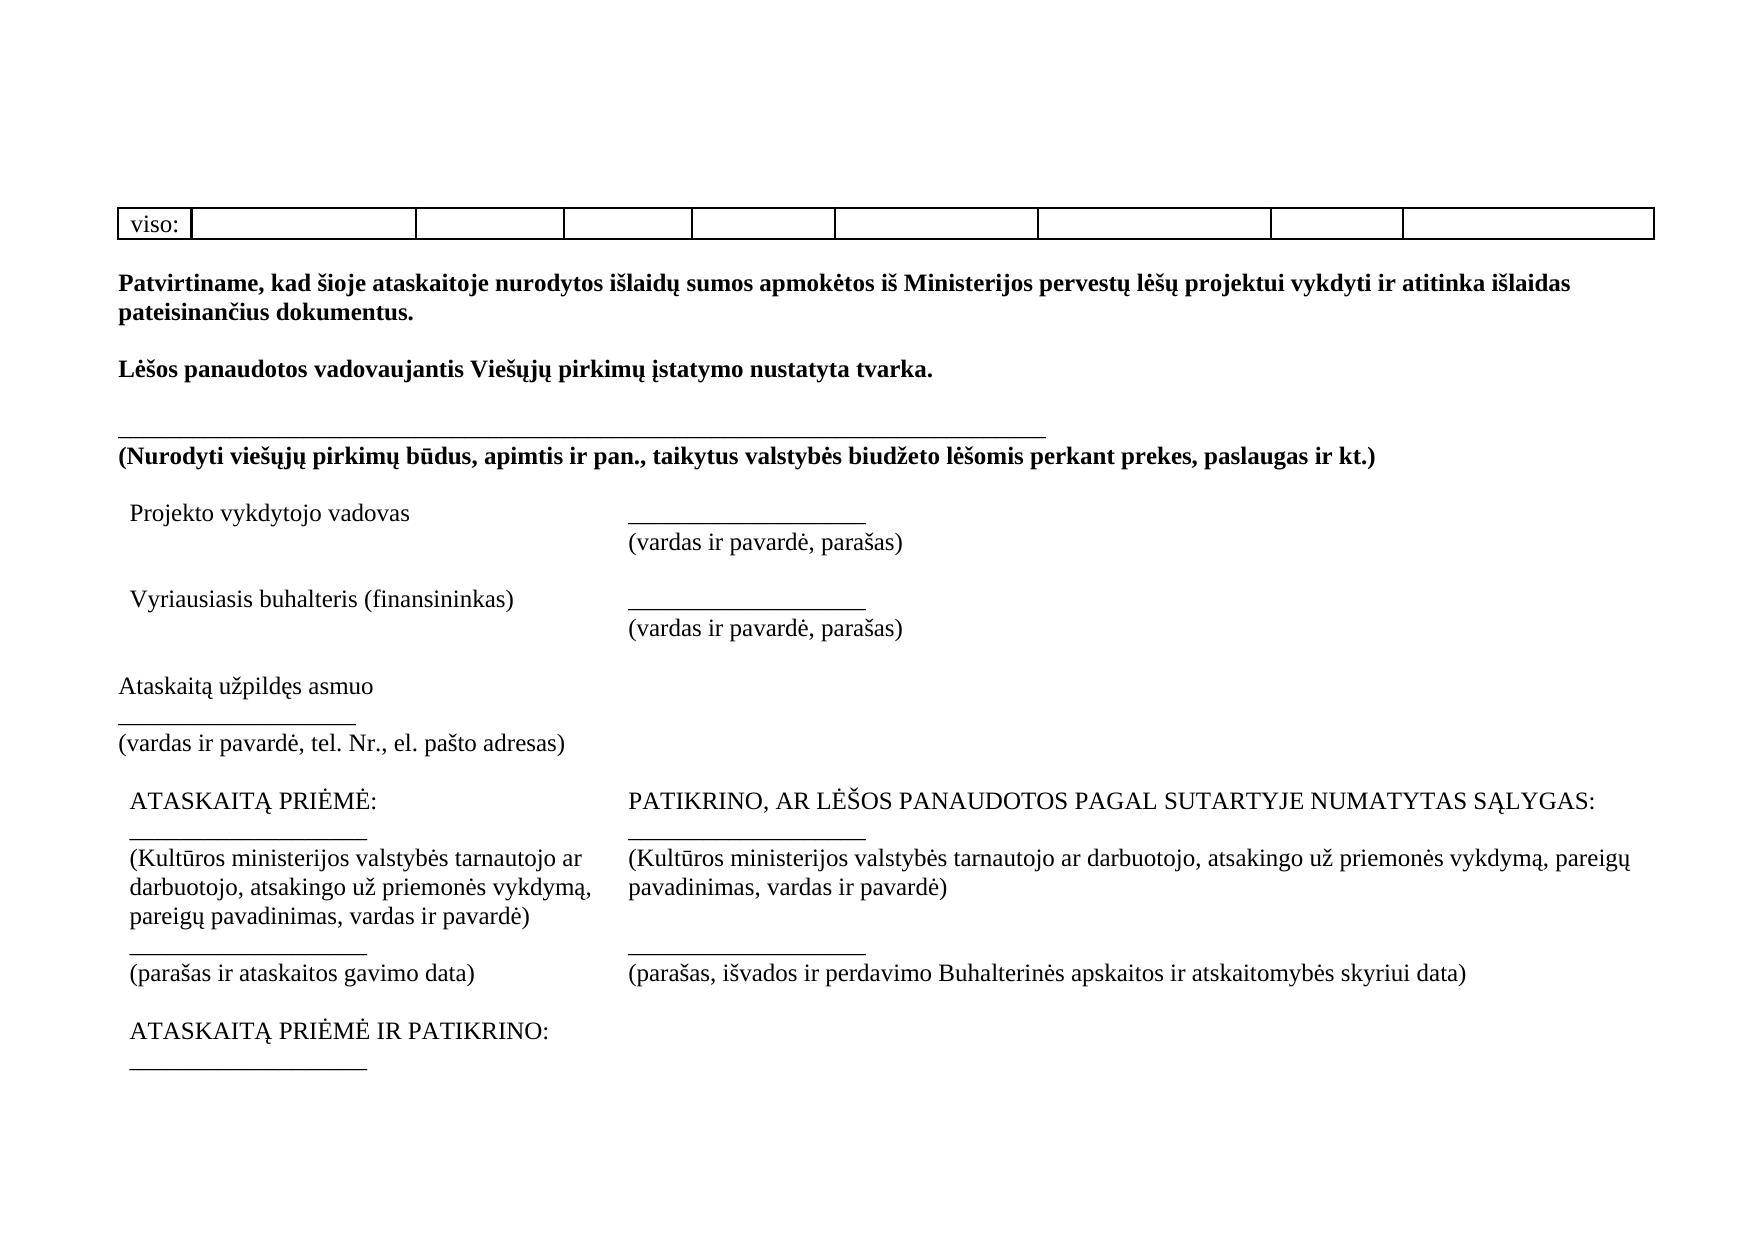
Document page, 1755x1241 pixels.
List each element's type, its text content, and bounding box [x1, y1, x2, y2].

table_header ___________________ (vardas ir pavardė, parašas) [617, 585, 1653, 642]
text (vardas ir pavardė, tel. Nr., el. pašto adresas) [118, 728, 1636, 757]
table_header Vyriausiasis buhalteris (finansininkas) [118, 585, 617, 642]
table_header ___________________ (vardas ir pavardė, parašas) [617, 498, 1653, 556]
table_cell ___________________ [118, 1045, 617, 1073]
table_cell [1272, 209, 1402, 237]
table_cell [617, 1045, 1653, 1073]
table_cell viso: [119, 209, 190, 237]
table_cell ___________________ (parašas ir ataskaitos gavimo data) [118, 930, 617, 987]
text Lėšos panaudotos vadovaujantis Viešųjų pirkimų įstatymo nustatyta tvarka. [118, 354, 1636, 383]
table_cell [417, 209, 563, 237]
text Patvirtiname, kad šioje ataskaitoje nurodytos išlaidų sumos apmokėtos iš Ministerijos pervestų lėšų projektui vykdyti ir atitinka išlaidas pateisinančius dokumentus. [118, 268, 1636, 326]
table_header ATASKAITĄ PRIĖMĖ: [118, 786, 617, 814]
table_cell [836, 209, 1037, 237]
table_cell [693, 209, 834, 237]
text (Nurodyti viešųjų pirkimų būdus, apimtis ir pan., taikytus valstybės biudžeto lėšomis perkant prekes, paslaugas ir kt.) [118, 441, 1636, 469]
table_header PATIKRINO, AR LĖŠOS PANAUDOTOS PAGAL SUTARTYJE NUMATYTAS SĄLYGAS: [617, 786, 1653, 814]
table_header Projekto vykdytojo vadovas [118, 498, 617, 556]
text Ataskaitą užpildęs asmuo [118, 671, 1636, 699]
table_cell ___________________ (Kultūros ministerijos valstybės tarnautojo ar darbuotojo, atsakingo už priemonės vykdymą, pareigų pavadinimas, vardas ir pavardė) [617, 815, 1653, 929]
table_cell [1039, 209, 1270, 237]
table_cell [565, 209, 691, 237]
table_cell [193, 209, 415, 237]
text _ [118, 412, 1636, 441]
table_cell ___________________ (parašas, išvados ir perdavimo Buhalterinės apskaitos ir atskaitomybės skyriui data) [617, 930, 1653, 987]
table_cell ___________________ (Kultūros ministerijos valstybės tarnautojo ar darbuotojo, atsakingo už priemonės vykdymą, pareigų pavadinimas, vardas ir pavardė) [118, 815, 617, 929]
text ___________________ [118, 699, 1636, 728]
table_header ATASKAITĄ PRIĖMĖ IR PATIKRINO: [118, 1016, 617, 1044]
table_cell [1404, 209, 1653, 237]
table_header [617, 1016, 1653, 1044]
